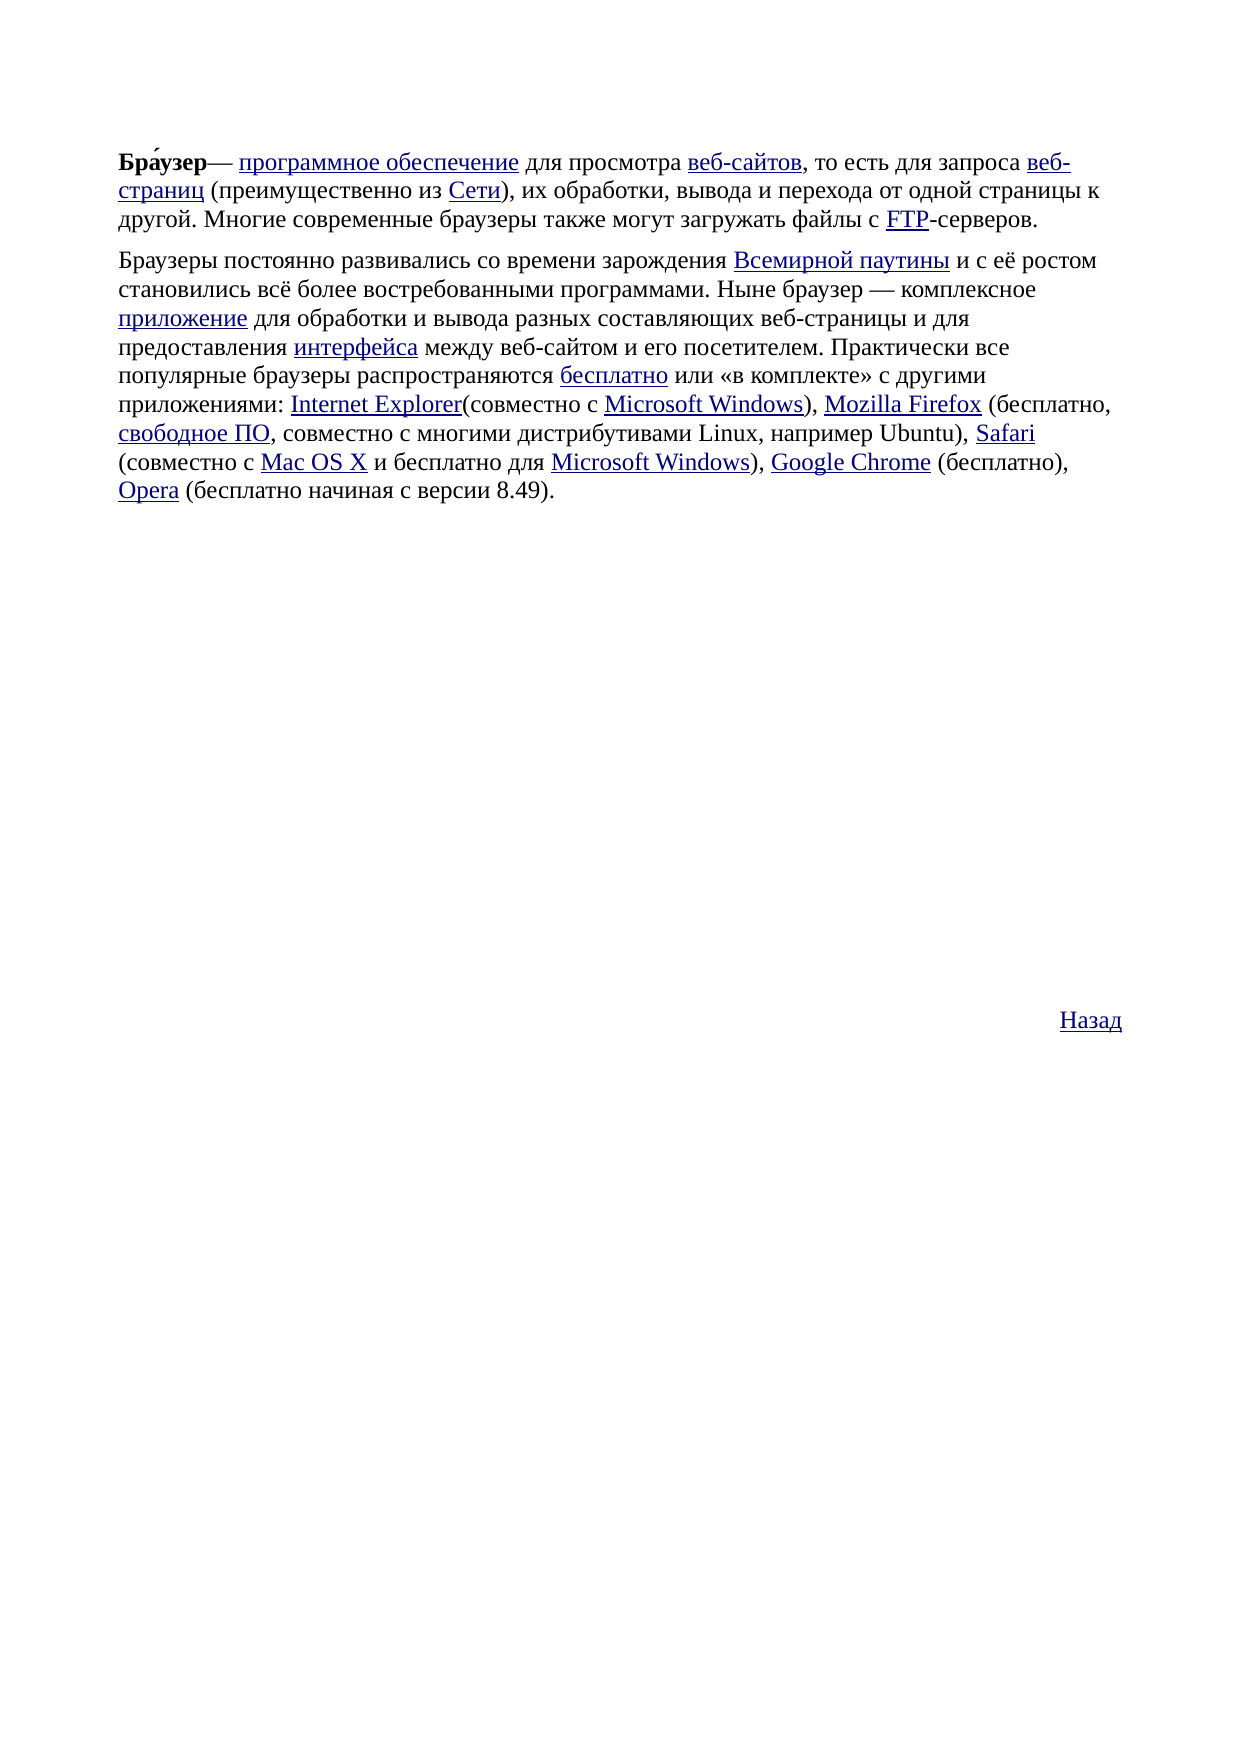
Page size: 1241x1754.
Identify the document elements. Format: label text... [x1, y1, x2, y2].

text Бра́узер— программное обеспечение для просмотра веб-сайтов, то есть для запроса веб-страниц (преимущественно из Сети), их обработки, вывода и перехода от одной страницы к другой. Многие современные браузеры также могут загружать файлы с FTP-серверов. [118, 147, 1122, 233]
text Назад [118, 1006, 1122, 1034]
text Браузеры постоянно развивались со времени зарождения Всемирной паутины и с её ростом становились всё более востребованными программами. Ныне браузер — комплексное приложение для обработки и вывода разных составляющих веб-страницы и для предоставления интерфейса между веб-сайтом и его посетителем. Практически все популярные браузеры распространяются бесплатно или «в комплекте» с другими приложениями: Internet Explorer(совместно с Microsoft Windows), Mozilla Firefox (бесплатно, свободное ПО, совместно с многими дистрибутивами Linux, например Ubuntu), Safari (совместно с Mac OS X и бесплатно для Microsoft Windows), Google Chrome (бесплатно), Opera (бесплатно начиная с версии 8.49). [118, 246, 1122, 504]
